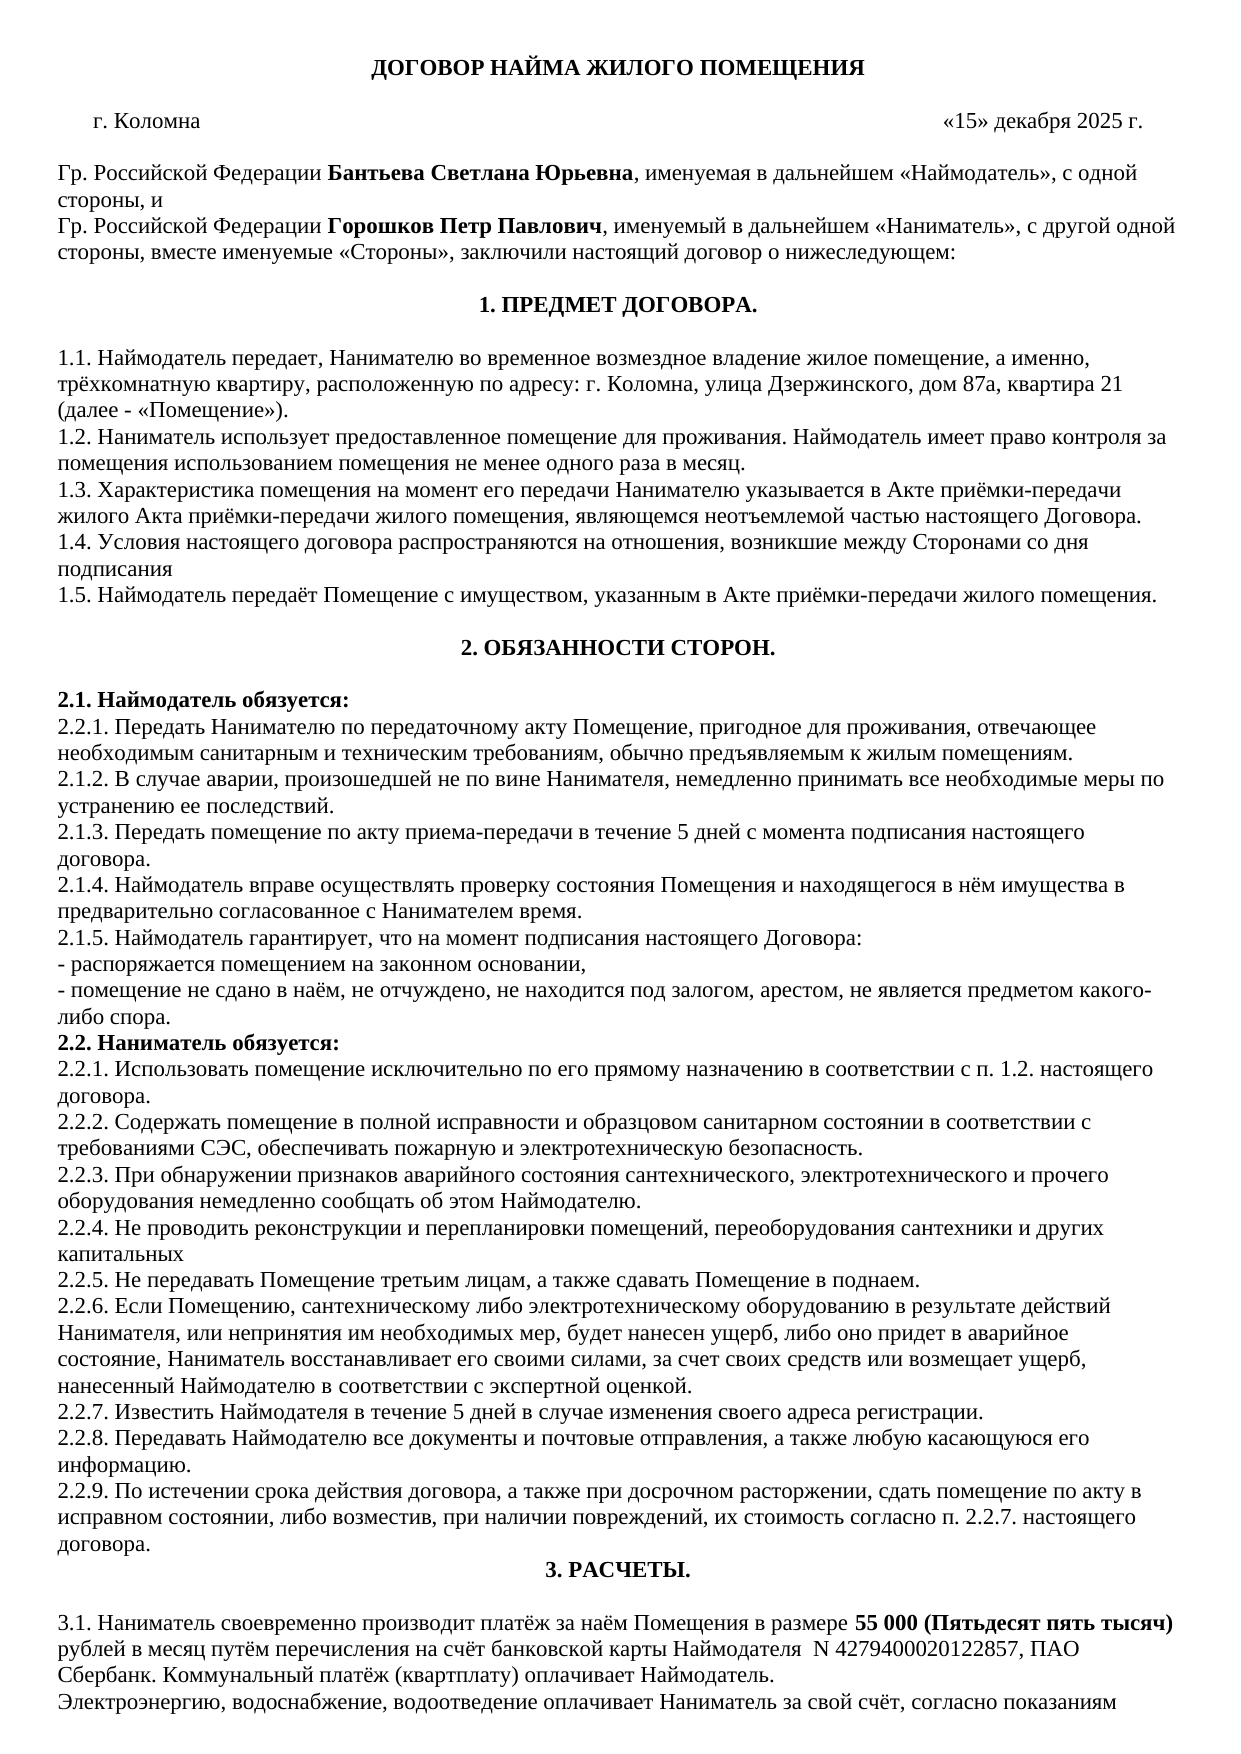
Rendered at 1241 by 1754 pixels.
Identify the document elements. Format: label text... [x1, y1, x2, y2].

text 2.1.3. Передать помещение по акту приема-передачи в течение 5 дней с момента подписания настоящего договора. 2.1.4. Наймодатель вправе осуществлять проверку состояния Помещения и находящегося в нём имущества в предварительно согласованное с Нанимателем время. 2.1.5. Наймодатель гарантирует, что на момент подписания настоящего Договора: - распоряжается помещением на законном основании, - помещение не сдано в наём, не отчуждено, не находится под залогом, арестом, не является предметом какого-либо спора. 2.2. Наниматель обязуется: 2.2.1. Использовать помещение исключительно по его прямому назначению в соответствии с п. 1.2. настоящего договора. [57, 818, 1179, 1108]
text 1.4. Условия настоящего договора распространяются на отношения, возникшие между Сторонами со дня подписания 1.5. Наймодатель передаёт Помещение с имуществом, указанным в Акте приёмки-передачи жилого помещения. [57, 528, 1179, 607]
text Гр. Российской Федерации Горошков Петр Павлович, именуемый в дальнейшем «Наниматель», с другой одной стороны, вместе именуемые «Стороны», заключили настоящий договор о нижеследующем: [57, 212, 1179, 291]
text ДОГОВОР НАЙМА ЖИЛОГО ПОМЕЩЕНИЯ [57, 28, 1179, 107]
text 2. ОБЯЗАННОСТИ СТОРОН. [57, 634, 1179, 660]
text 3.1. Наниматель своевременно производит платёж за наём Помещения в размере 55 000 (Пятьдесят пять тысяч) рублей в месяц путём перечисления на счёт банковской карты Наймодателя N 4279400020122857, ПАО Сбербанк. Коммунальный платёж (квартплату) оплачивает Наймодатель. Электроэнергию, водоснабжение, водоотведение оплачивает Наниматель за свой счёт, согласно показаниям [57, 1609, 1179, 1714]
text 1. ПРЕДМЕТ ДОГОВОРА. [57, 291, 1179, 317]
text 2.1. Наймодатель обязуется: 2.2.1. Передать Нанимателю по передаточному акту Помещение, пригодное для проживания, отвечающее необходимым санитарным и техническим требованиям, обычно предъявляемым к жилым помещениям. 2.1.2. В случае аварии, произошедшей не по вине Нанимателя, немедленно принимать все необходимые меры по устранению ее последствий. [57, 686, 1179, 818]
text г. Коломна «15» декабря 2025 г. [57, 107, 1179, 159]
text 2.2.9. По истечении срока действия договора, а также при досрочном расторжении, сдать помещение по акту в исправном состоянии, либо возместив, при наличии повреждений, их стоимость согласно п. 2.2.7. настоящего договора. [57, 1477, 1179, 1556]
text 2.2.2. Содержать помещение в полной исправности и образцовом санитарном состоянии в соответствии с требованиями СЭС, обеспечивать пожарную и электротехническую безопасность. 2.2.3. При обнаружении признаков аварийного состояния сантехнического, электротехнического и прочего оборудования немедленно сообщать об этом Наймодателю. 2.2.4. Не проводить реконструкции и перепланировки помещений, переоборудования сантехники и других капитальных 2.2.5. Не передавать Помещение третьим лицам, а также сдавать Помещение в поднаем. 2.2.6. Если Помещению, сантехническому либо электротехническому оборудованию в результате действий Нанимателя, или непринятия им необходимых мер, будет нанесен ущерб, либо оно придет в аварийное состояние, Наниматель восстанавливает его своими силами, за счет своих средств или возмещает ущерб, нанесенный Наймодателю в соответствии с экспертной оценкой. 2.2.7. Известить Наймодателя в течение 5 дней в случае изменения своего адреса регистрации. 2.2.8. Передавать Наймодателю все документы и почтовые отправления, а также любую касающуюся его информацию. [57, 1108, 1179, 1477]
text 3. РАСЧЕТЫ. [57, 1556, 1179, 1582]
text Гр. Российской Федерации Бантьева Светлана Юрьевна, именуемая в дальнейшем «Наймодатель», с одной стороны, и [57, 159, 1179, 212]
text 1.3. Характеристика помещения на момент его передачи Нанимателю указывается в Акте приёмки-передачи жилого Акта приёмки-передачи жилого помещения, являющемся неотъемлемой частью настоящего Договора. [57, 476, 1179, 528]
text 1.1. Наймодатель передает, Нанимателю во временное возмездное владение жилое помещение, а именно, трёхкомнатную квартиру, расположенную по адресу: г. Коломна, улица Дзержинского, дом 87а, квартира 21 (далее - «Помещение»). 1.2. Наниматель использует предоставленное помещение для проживания. Наймодатель имеет право контроля за помещения использованием помещения не менее одного раза в месяц. [57, 344, 1179, 476]
